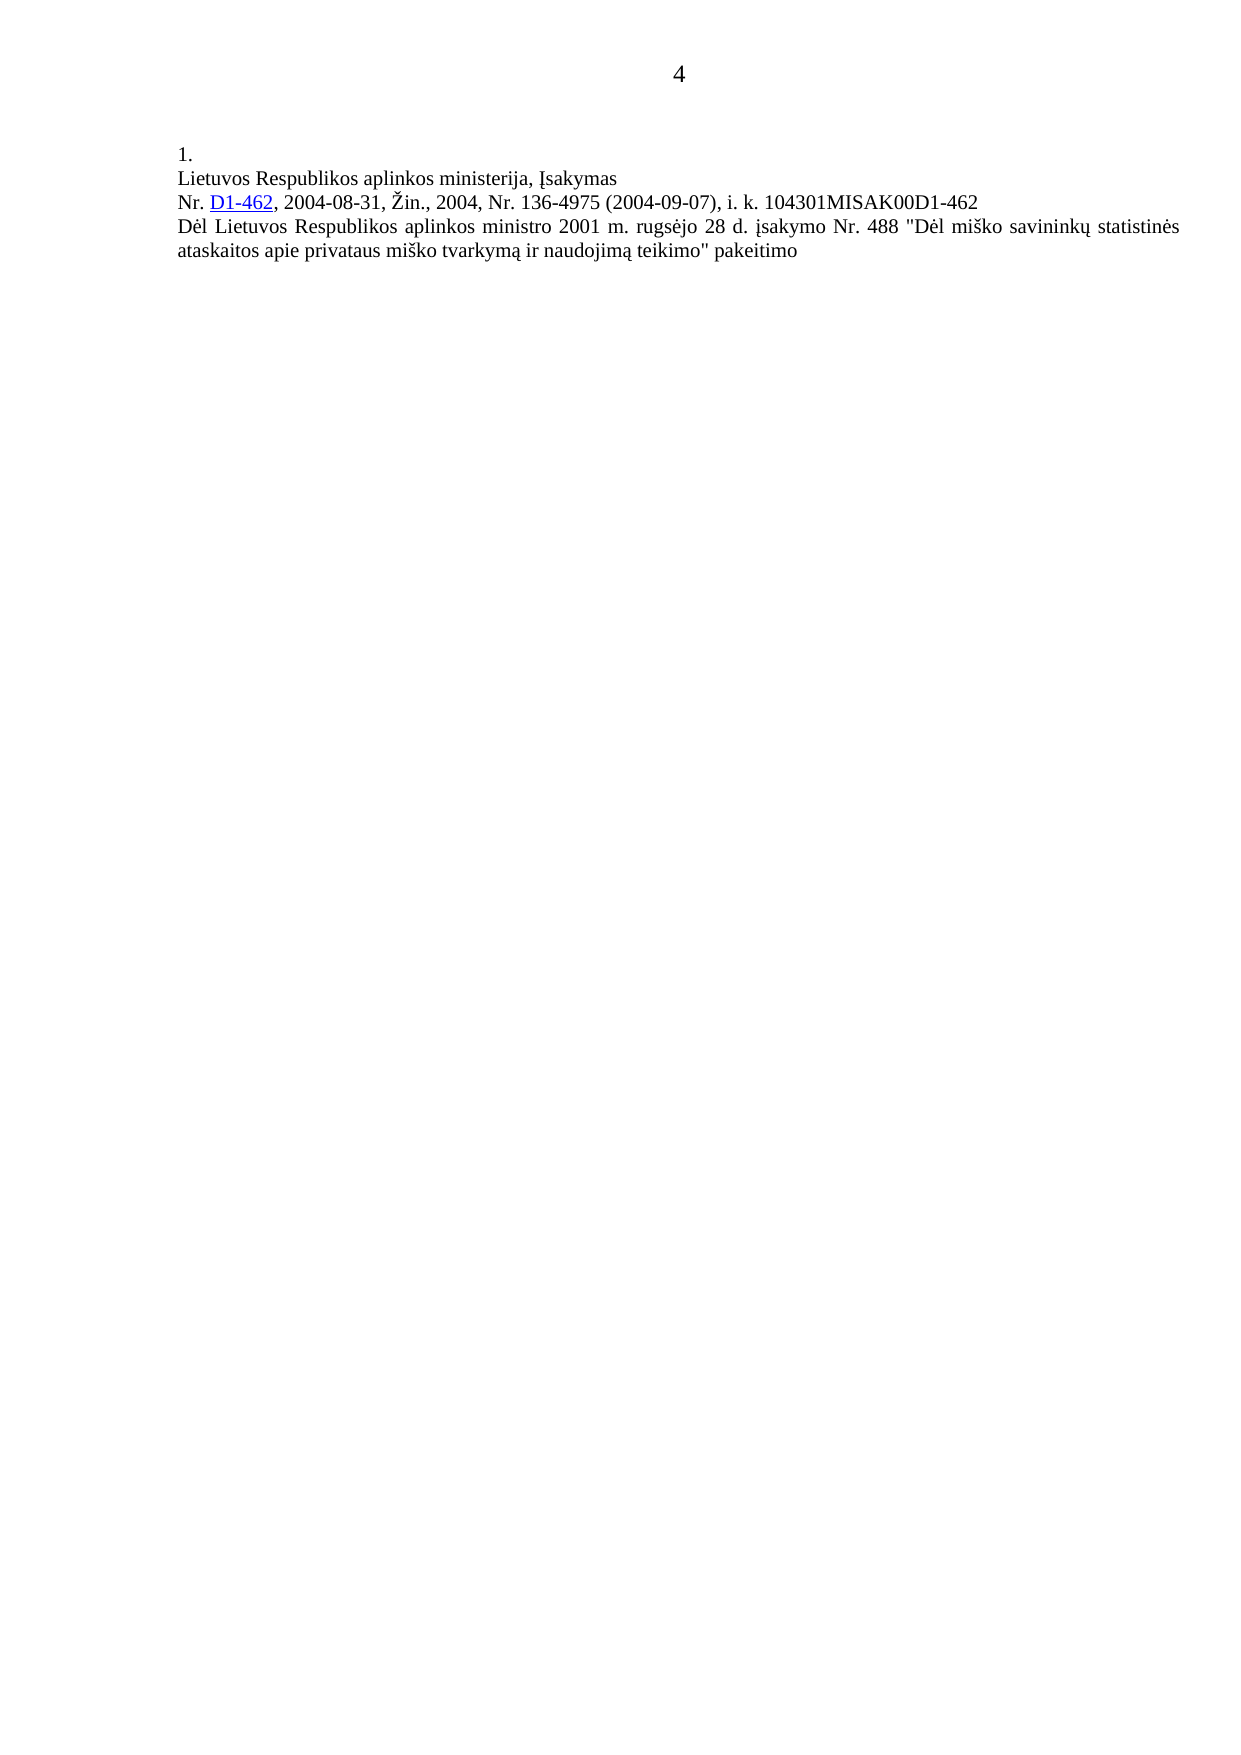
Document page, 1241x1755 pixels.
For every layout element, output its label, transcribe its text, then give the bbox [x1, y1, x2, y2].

text 1. [177, 142, 1181, 166]
text Dėl Lietuvos Respublikos aplinkos ministro 2001 m. rugsėjo 28 d. įsakymo Nr. 488 "Dėl miško savininkų statistinės ataskaitos apie privataus miško tvarkymą ir naudojimą teikimo" pakeitimo [177, 214, 1181, 262]
text Lietuvos Respublikos aplinkos ministerija, Įsakymas [177, 166, 1181, 190]
text Nr. D1-462, 2004-08-31, Žin., 2004, Nr. 136-4975 (2004-09-07), i. k. 104301MISAK00D1-462 [177, 190, 1181, 214]
